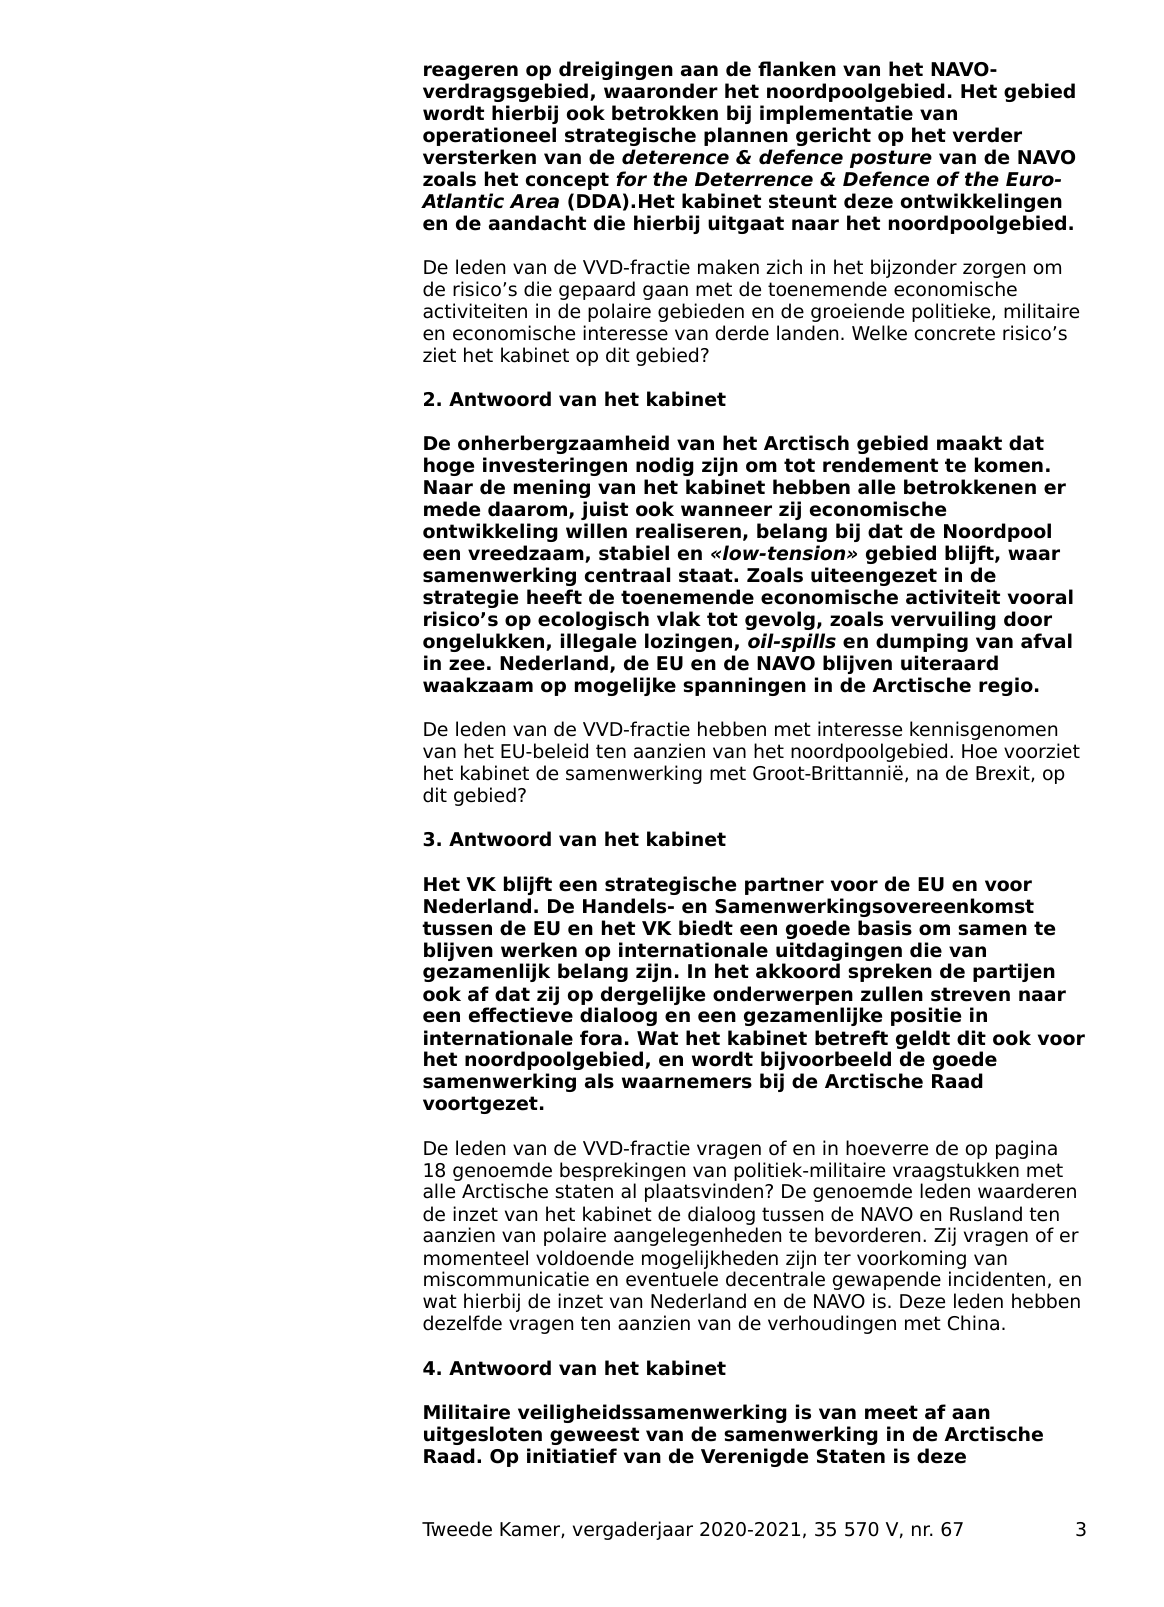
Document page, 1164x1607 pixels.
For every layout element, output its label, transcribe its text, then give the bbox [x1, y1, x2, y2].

text reageren op dreigingen aan de flanken van het NAVO-verdragsgebied, waaronder het noordpoolgebied. Het gebied wordt hierbij ook betrokken bij implementatie van operationeel strategische plannen gericht op het verder versterken van de deterence & defence posture van de NAVO zoals het concept for the Deterrence & Defence of the Euro-Atlantic Area (DDA).Het kabinet steunt deze ontwikkelingen en de aandacht die hierbij uitgaat naar het noordpoolgebied. [422, 59, 1087, 235]
text Het VK blijft een strategische partner voor de EU en voor Nederland. De Handels- en Samenwerkingsovereenkomst tussen de EU en het VK biedt een goede basis om samen te blijven werken op internationale uitdagingen die van gezamenlijk belang zijn. In het akkoord spreken de partijen ook af dat zij op dergelijke onderwerpen zullen streven naar een effectieve dialoog en een gezamenlijke positie in internationale fora. Wat het kabinet betreft geldt dit ook voor het noordpoolgebied, en wordt bijvoorbeeld de goede samenwerking als waarnemers bij de Arctische Raad voortgezet. [422, 873, 1087, 1115]
text De leden van de VVD-fractie hebben met interesse kennisgenomen van het EU-beleid ten aanzien van het noordpoolgebied. Hoe voorziet het kabinet de samenwerking met Groot-Brittannië, na de Brexit, op dit gebied? [422, 719, 1087, 807]
subtitle 4. Antwoord van het kabinet [422, 1357, 1087, 1379]
text De leden van de VVD-fractie vragen of en in hoeverre de op pagina 18 genoemde besprekingen van politiek-militaire vraagstukken met alle Arctische staten al plaatsvinden? De genoemde leden waarderen de inzet van het kabinet de dialoog tussen de NAVO en Rusland ten aanzien van polaire aangelegenheden te bevorderen. Zij vragen of er momenteel voldoende mogelijkheden zijn ter voorkoming van miscommunicatie en eventuele decentrale gewapende incidenten, en wat hierbij de inzet van Nederland en de NAVO is. Deze leden hebben dezelfde vragen ten aanzien van de verhoudingen met China. [422, 1137, 1087, 1335]
text De leden van de VVD-fractie maken zich in het bijzonder zorgen om de risico’s die gepaard gaan met de toenemende economische activiteiten in de polaire gebieden en de groeiende politieke, militaire en economische interesse van derde landen. Welke concrete risico’s ziet het kabinet op dit gebied? [422, 257, 1087, 367]
subtitle 2. Antwoord van het kabinet [422, 389, 1087, 411]
text Militaire veiligheidssamenwerking is van meet af aan uitgesloten geweest van de samenwerking in de Arctische Raad. Op initiatief van de Verenigde Staten is deze [422, 1402, 1087, 1468]
subtitle 3. Antwoord van het kabinet [422, 829, 1087, 851]
text De onherbergzaamheid van het Arctisch gebied maakt dat hoge investeringen nodig zijn om tot rendement te komen. Naar de mening van het kabinet hebben alle betrokkenen er mede daarom, juist ook wanneer zij economische ontwikkeling willen realiseren, belang bij dat de Noordpool een vreedzaam, stabiel en «low-tension» gebied blijft, waar samenwerking centraal staat. Zoals uiteengezet in de strategie heeft de toenemende economische activiteit vooral risico’s op ecologisch vlak tot gevolg, zoals vervuiling door ongelukken, illegale lozingen, oil-spills en dumping van afval in zee. Nederland, de EU en de NAVO blijven uiteraard waakzaam op mogelijke spanningen in de Arctische regio. [422, 433, 1087, 697]
